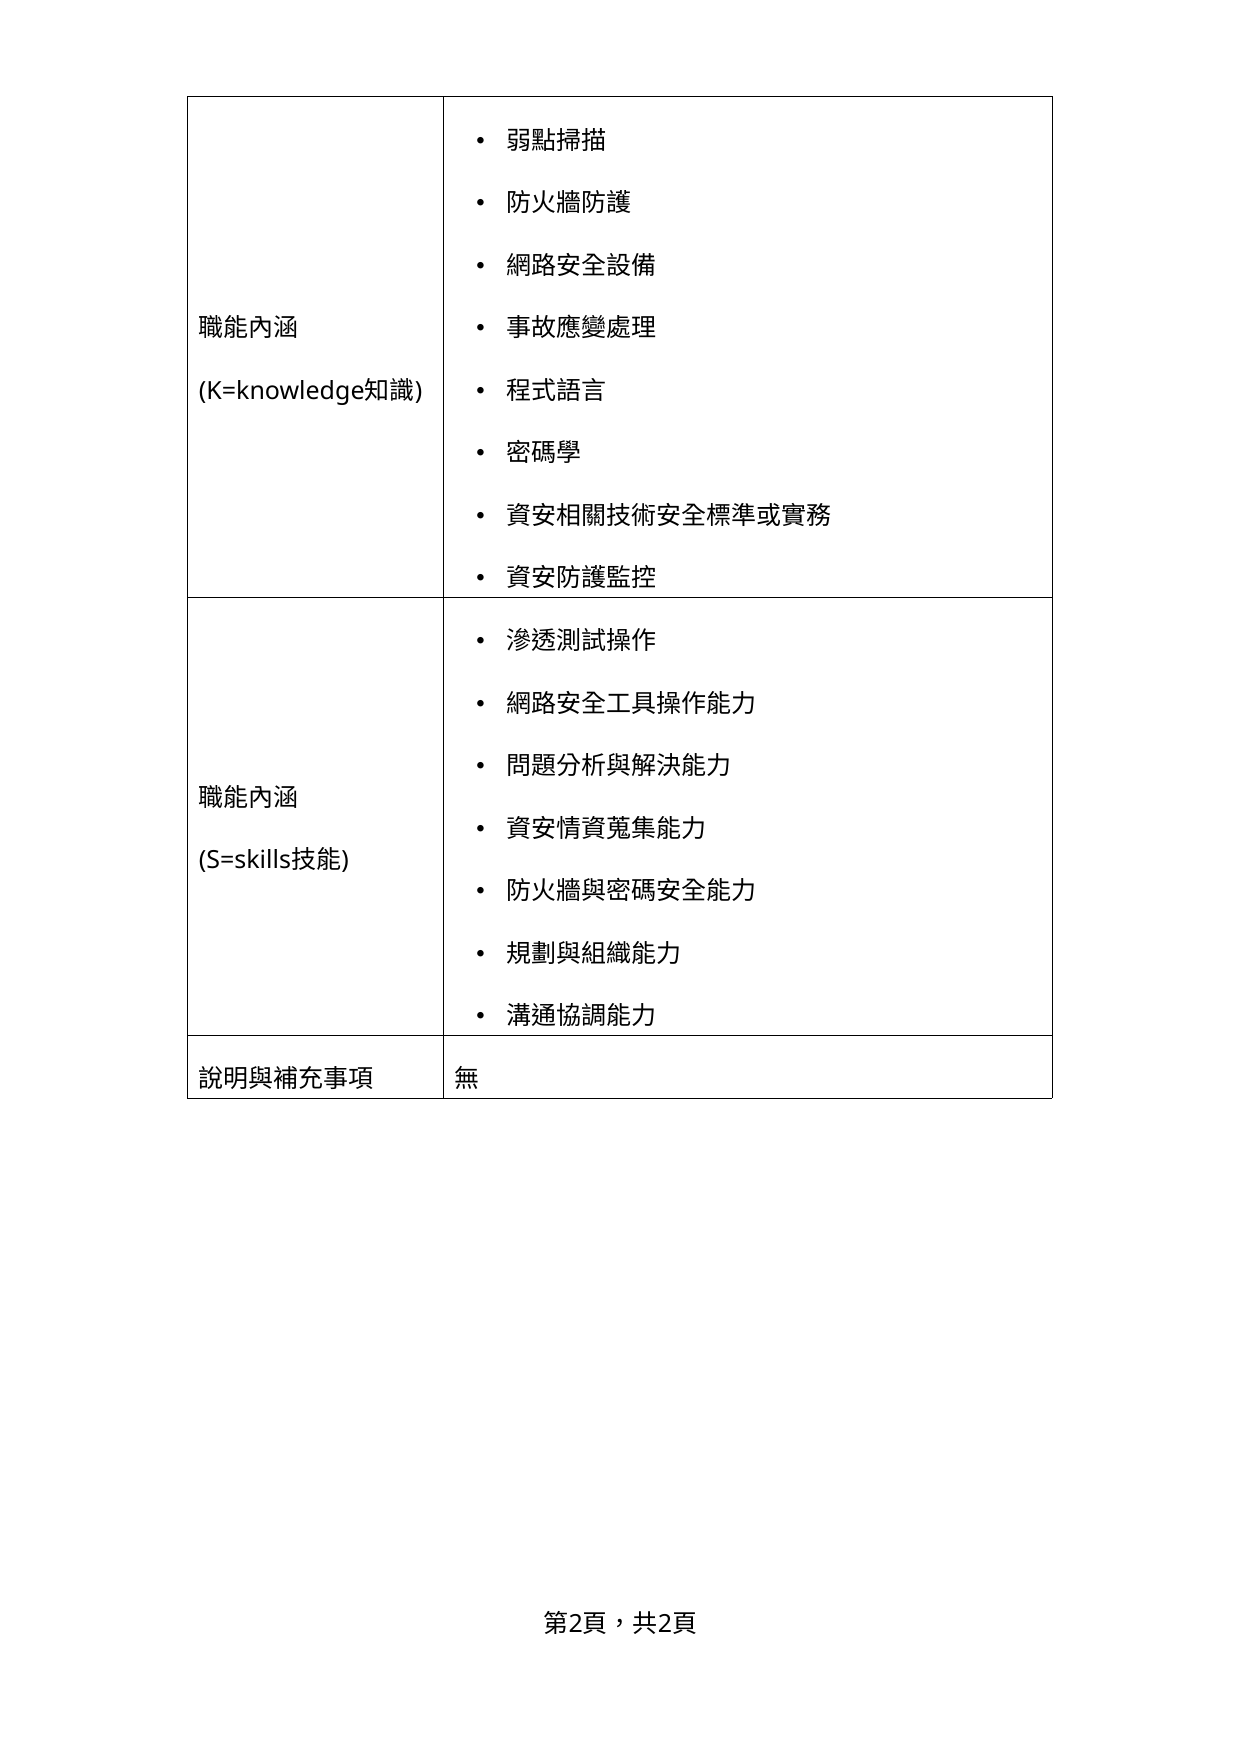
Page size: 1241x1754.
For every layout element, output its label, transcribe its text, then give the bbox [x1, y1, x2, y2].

table_cell 無 [444, 1036, 1052, 1098]
table_cell 滲透測試操作 網路安全工具操作能力 問題分析與解決能力 資安情資蒐集能力 防火牆與密碼安全能力 規劃與組織能力 溝通協調能力 [444, 598, 1052, 1035]
table_cell 弱點掃描 防火牆防護 網路安全設備 事故應變處理 程式語言 密碼學 資安相關技術安全標準或實務 資安防護監控 [444, 97, 1052, 597]
table_cell 職能內涵 (K=knowledge知識) [188, 97, 443, 597]
table_cell 職能內涵 (S=skills技能) [188, 598, 443, 1035]
table_cell 說明與補充事項 [188, 1036, 443, 1098]
